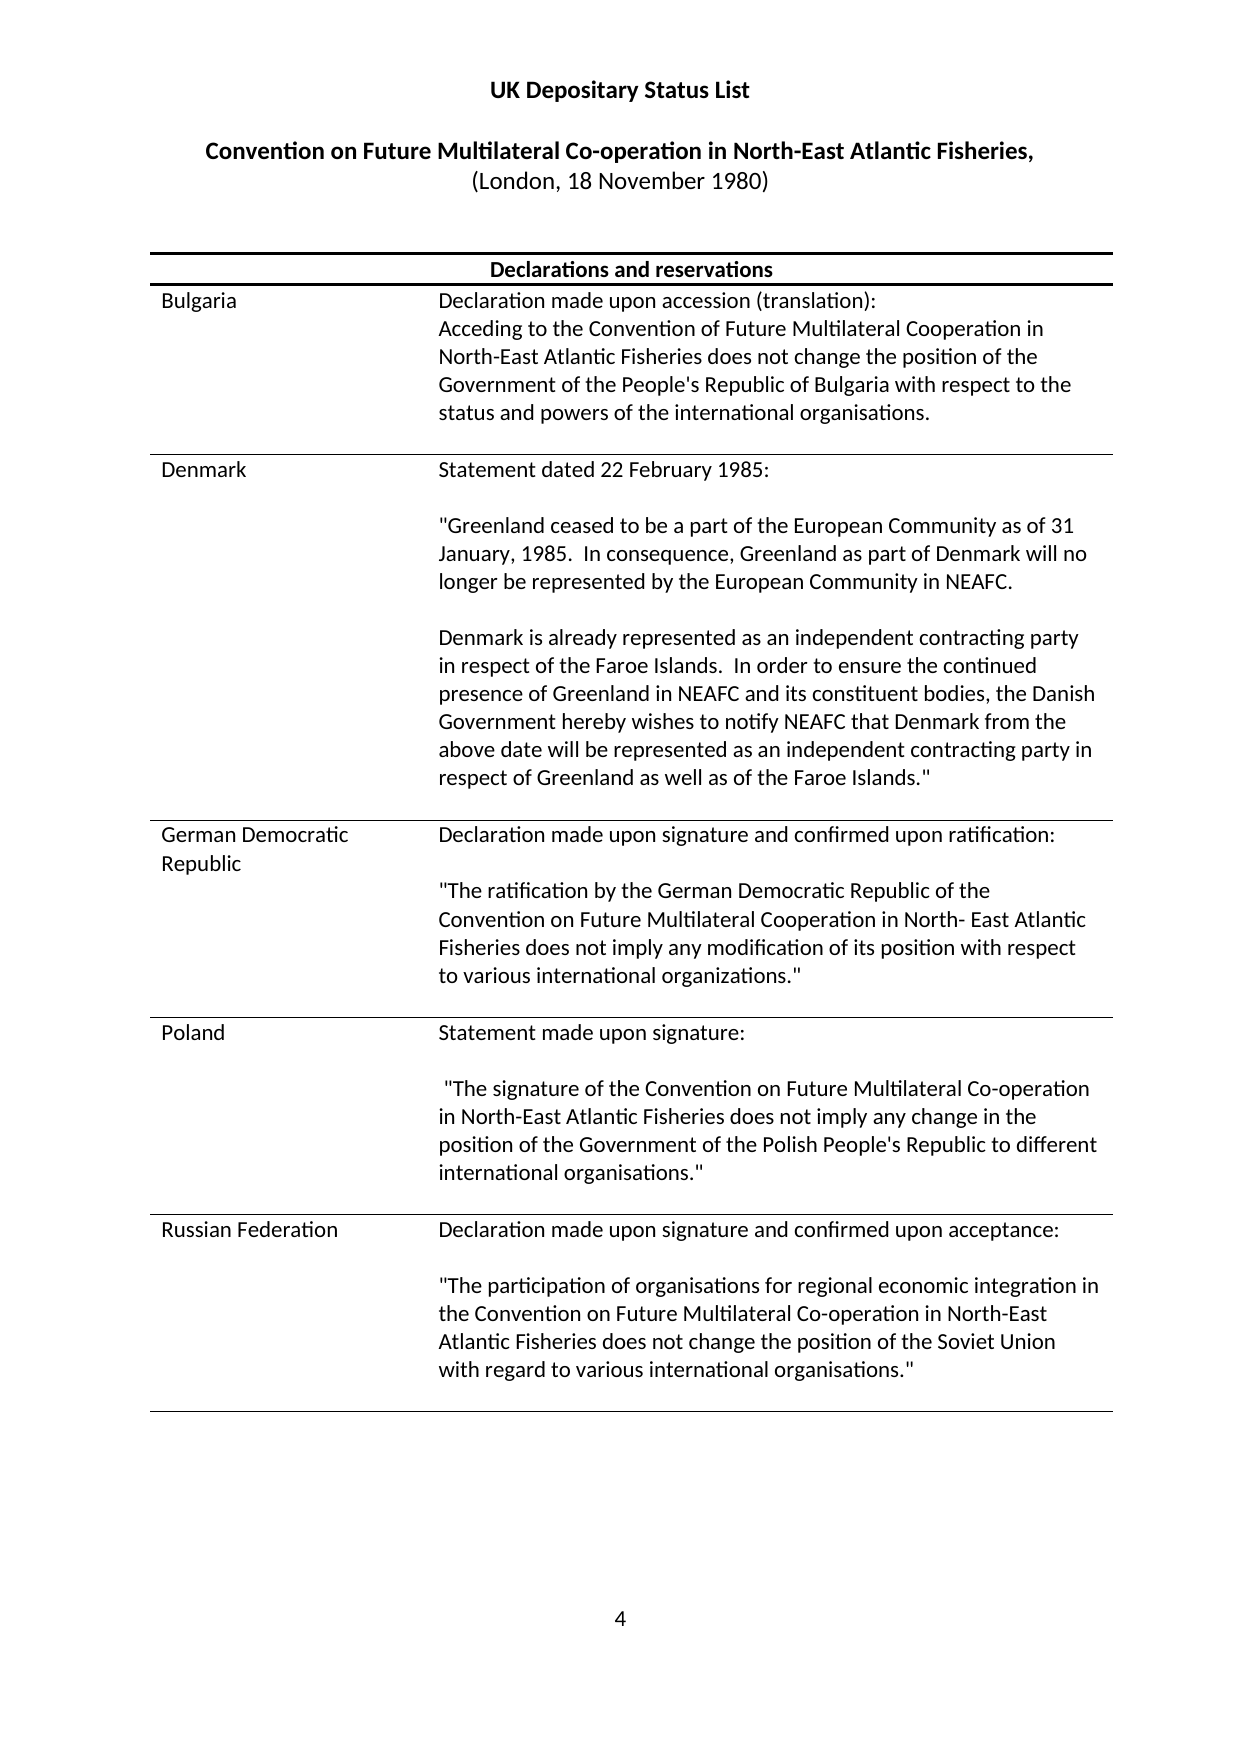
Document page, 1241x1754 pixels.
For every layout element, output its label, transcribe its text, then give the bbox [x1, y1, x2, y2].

table_cell Declaration made upon signature and confirmed upon acceptance: "The participation of organisations for regional economic integration in the Convention on Future Multilateral Co-operation in North-East Atlantic Fisheries does not change the position of the Soviet Union with regard to various international organisations." [427, 1215, 1113, 1411]
table_cell Declaration made upon accession (translation): Acceding to the Convention of Future Multilateral Cooperation in North-East Atlantic Fisheries does not change the position of the Government of the People's Republic of Bulgaria with respect to the status and powers of the international organisations. [427, 286, 1113, 454]
table_cell Statement dated 22 February 1985: "Greenland ceased to be a part of the European Community as of 31 January, 1985. In consequence, Greenland as part of Denmark will no longer be represented by the European Community in NEAFC. Denmark is already represented as an independent contracting party in respect of the Faroe Islands. In order to ensure the continued presence of Greenland in NEAFC and its constituent bodies, the Danish Government hereby wishes to notify NEAFC that Denmark from the above date will be represented as an independent contracting party in respect of Greenland as well as of the Faroe Islands." [427, 455, 1113, 819]
table_cell Declaration made upon signature and confirmed upon ratification: "The ratification by the German Democratic Republic of the Convention on Future Multilateral Cooperation in North- East Atlantic Fisheries does not imply any modification of its position with respect to various international organizations." [427, 821, 1113, 1017]
table_cell Statement made upon signature: "The signature of the Convention on Future Multilateral Co-operation in North-East Atlantic Fisheries does not imply any change in the position of the Government of the Polish People's Republic to different international organisations." [427, 1018, 1113, 1214]
table_cell Russian Federation [150, 1215, 427, 1411]
table_cell German Democratic Republic [150, 821, 427, 1017]
table_cell Poland [150, 1018, 427, 1214]
table_header Declarations and reservations [150, 255, 1113, 283]
table_cell Denmark [150, 455, 427, 819]
table_cell Bulgaria [150, 286, 427, 454]
